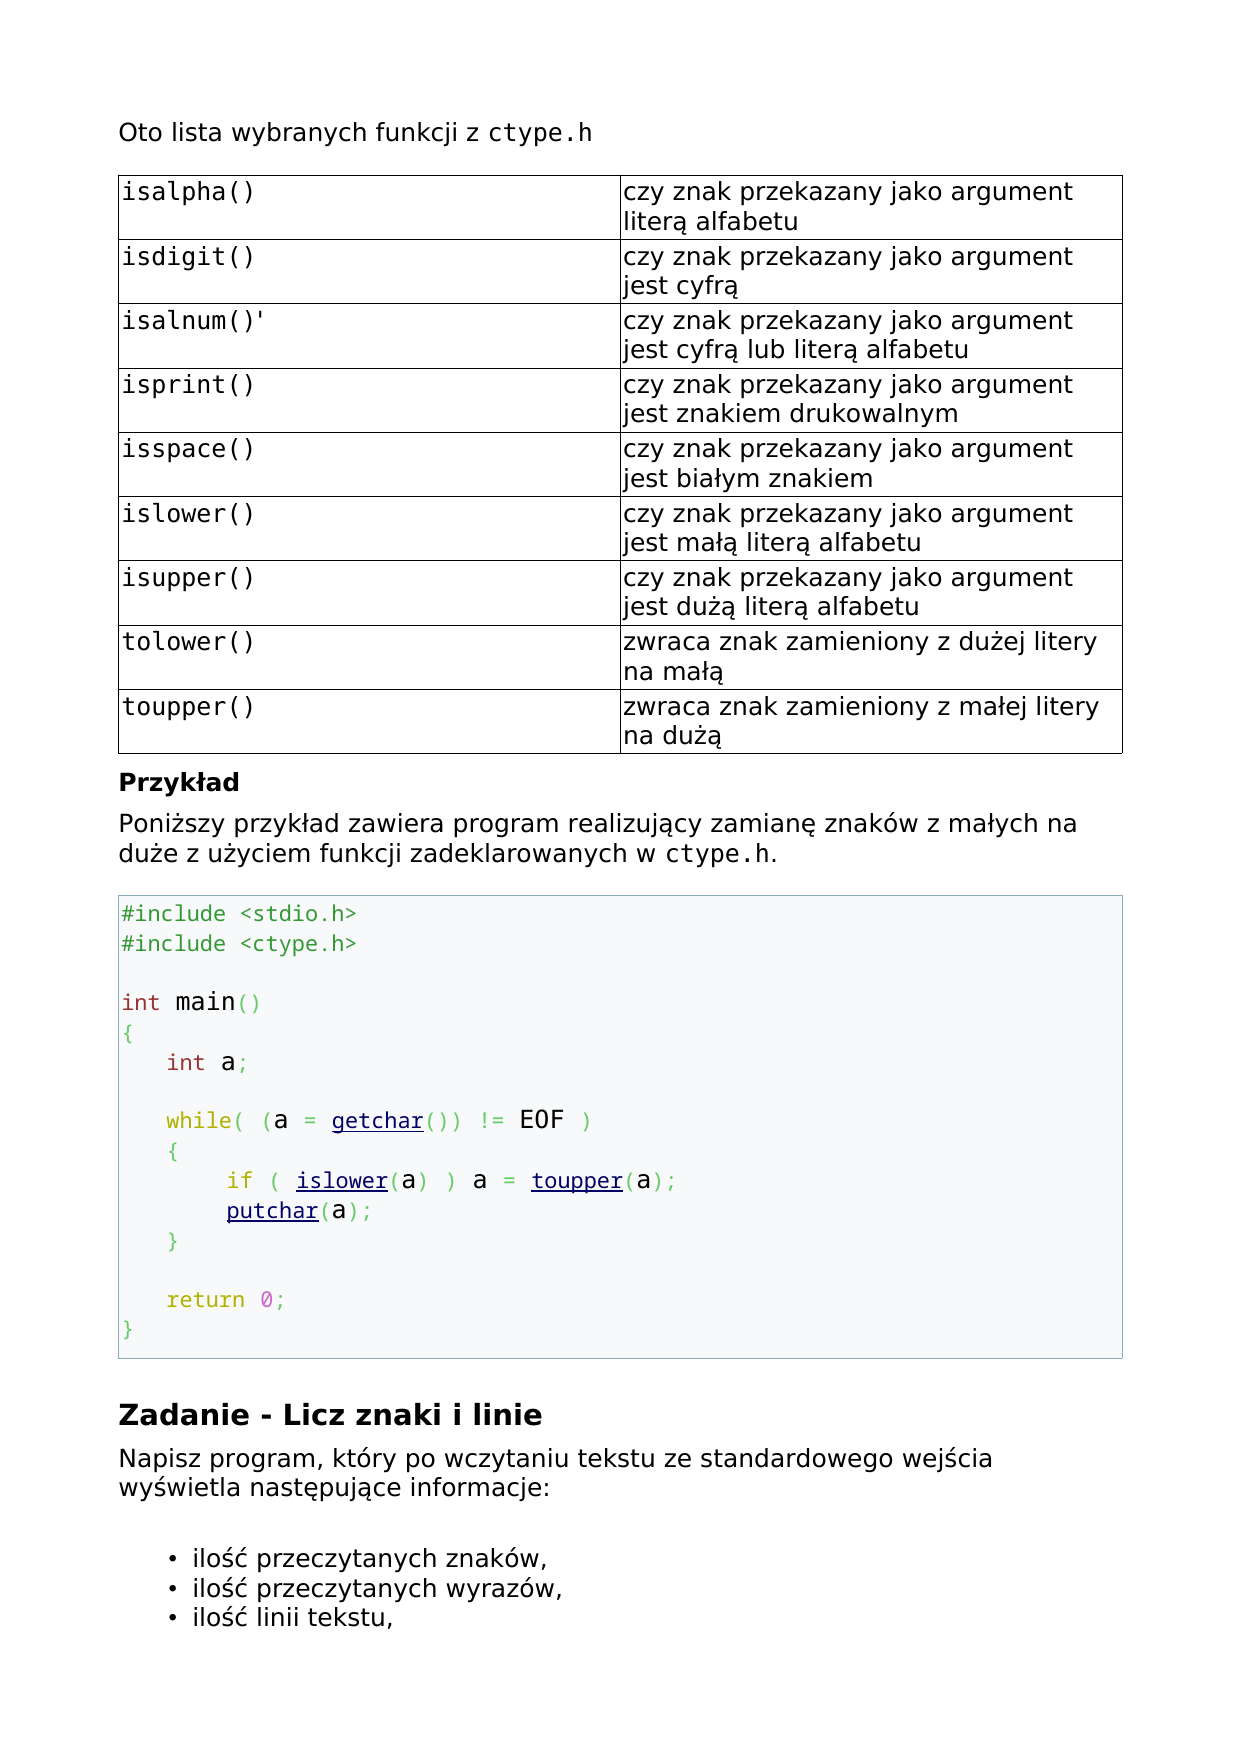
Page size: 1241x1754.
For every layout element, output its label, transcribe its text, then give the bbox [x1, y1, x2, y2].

table_cell czy znak przekazany jako argument jest dużą literą alfabetu [621, 561, 1122, 624]
subtitle Zadanie - Licz znaki i linie [118, 1398, 1122, 1432]
table_cell czy znak przekazany jako argument jest białym znakiem [621, 433, 1122, 496]
table_cell islower() [119, 497, 620, 560]
list ilość przeczytanych wyrazów, [177, 1574, 1122, 1603]
text Oto lista wybranych funkcji z ctype.h [118, 118, 1122, 147]
table_cell isalnum()' [119, 304, 620, 367]
text Napisz program, który po wczytaniu tekstu ze standardowego wejścia wyświetla następujące informacje: [118, 1444, 1122, 1503]
table_cell zwraca znak zamieniony z małej litery na dużą [621, 690, 1122, 753]
table_cell zwraca znak zamieniony z dużej litery na małą [621, 626, 1122, 689]
text Poniższy przykład zawiera program realizujący zamianę znaków z małych na duże z użyciem funkcji zadeklarowanych w ctype.h. [118, 809, 1122, 868]
table_cell czy znak przekazany jako argument jest małą literą alfabetu [621, 497, 1122, 560]
table_cell isprint() [119, 369, 620, 432]
table_cell isspace() [119, 433, 620, 496]
table_cell czy znak przekazany jako argument jest cyfrą [621, 240, 1122, 303]
list ilość linii tekstu, [177, 1603, 1122, 1632]
table_cell czy znak przekazany jako argument jest znakiem drukowalnym [621, 369, 1122, 432]
table_header isalpha() [119, 176, 620, 239]
text Przykład [118, 768, 1122, 797]
table_cell isupper() [119, 561, 620, 624]
table_cell isdigit() [119, 240, 620, 303]
table_cell toupper() [119, 690, 620, 753]
table_cell czy znak przekazany jako argument jest cyfrą lub literą alfabetu [621, 304, 1122, 367]
table_cell tolower() [119, 626, 620, 689]
table_header czy znak przekazany jako argument literą alfabetu [621, 176, 1122, 239]
list ilość przeczytanych znaków, [177, 1544, 1122, 1574]
table_header #include <stdio.h> #include <ctype.h> int main() { int a; while( (a = getchar()) != EOF ) { if ( islower(a) ) a = toupper(a); putchar(a); } return 0; } [119, 896, 1122, 1358]
